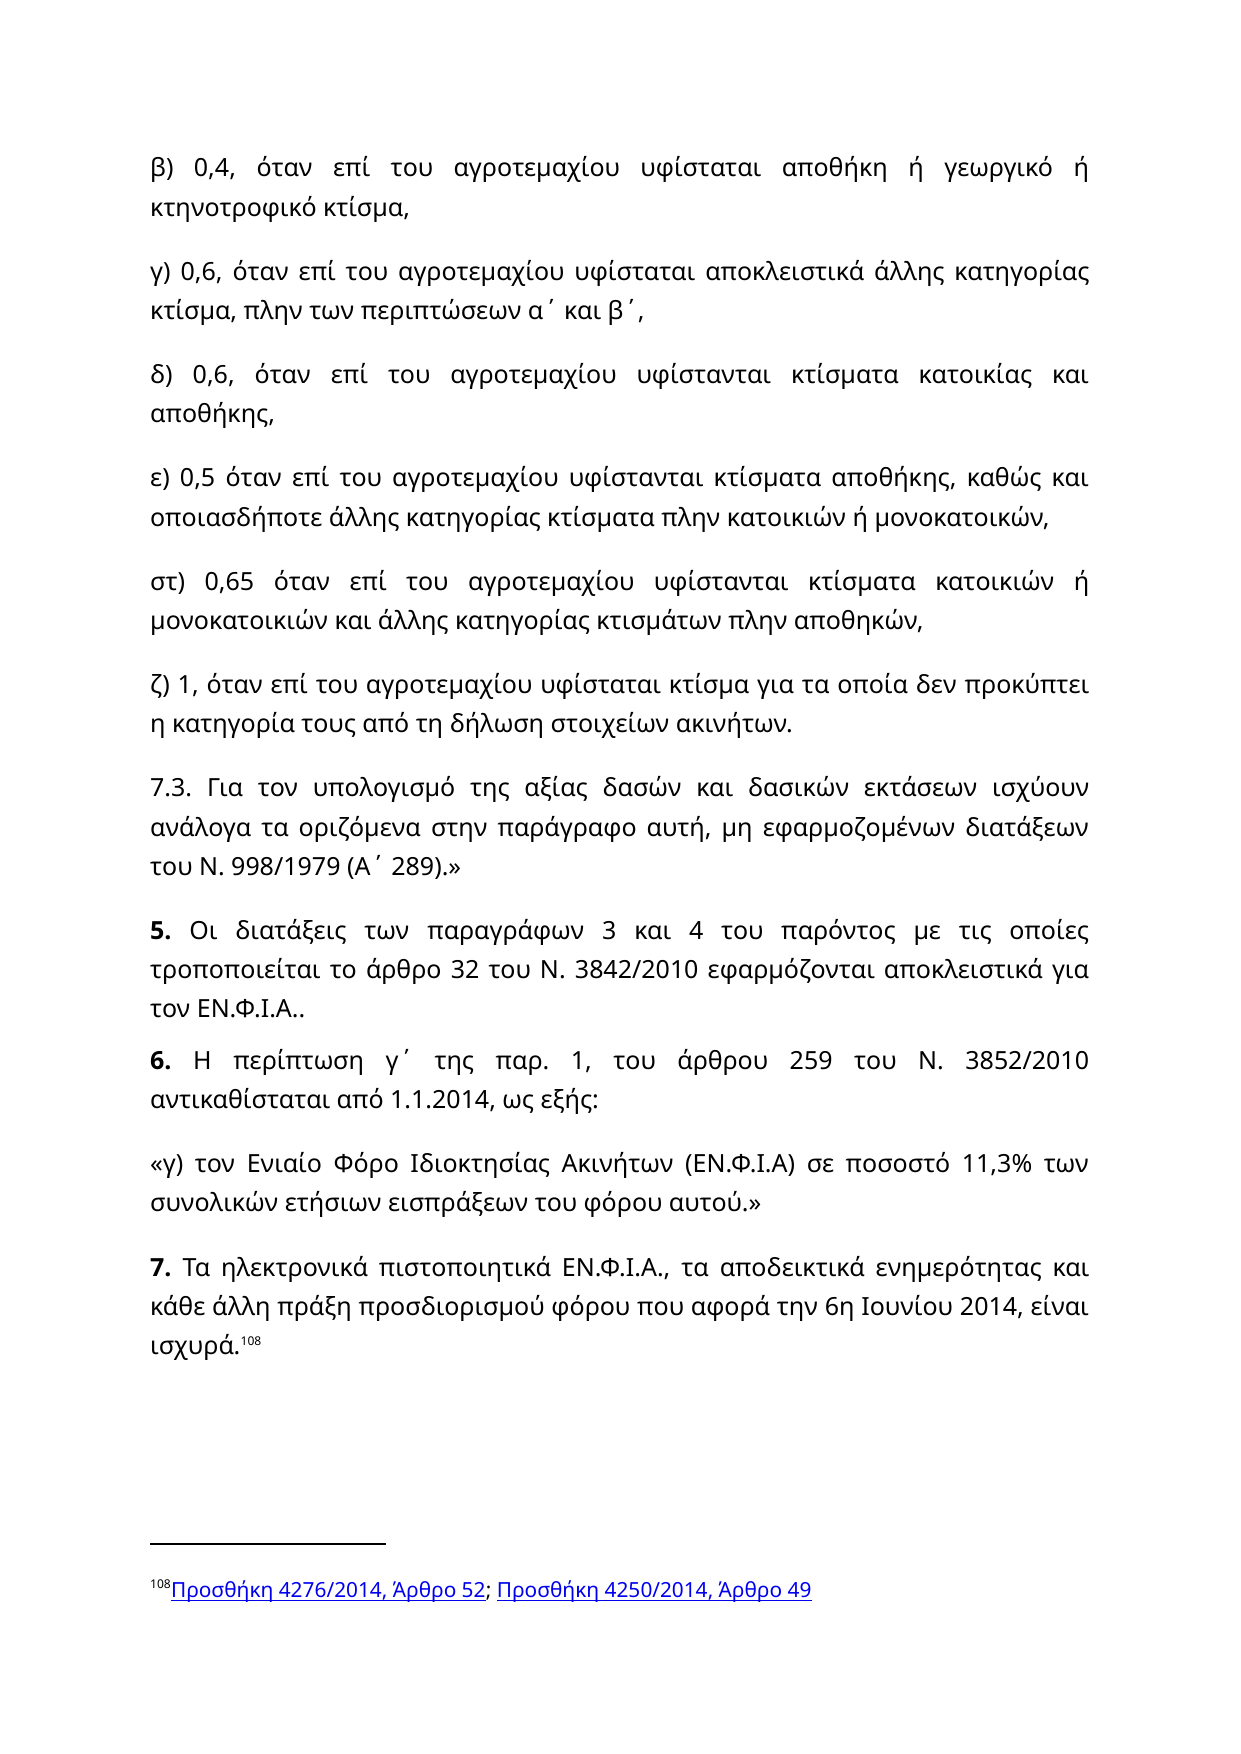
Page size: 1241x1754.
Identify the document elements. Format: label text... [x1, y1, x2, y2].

text 7. Τα ηλεκτρονικά πιστοποιητικά ΕΝ.Φ.Ι.Α., τα αποδεικτικά ενημερότητας και κάθε άλλη πράξη προσδιορισμού φόρου που αφορά την 6η Ιουνίου 2014, είναι ισχυρά. [150, 1249, 1090, 1362]
text 6. Η περίπτωση γ΄ της παρ. 1, του άρθρου 259 του Ν. 3852/2010 αντικαθίσταται από 1.1.2014, ως εξής: [150, 1042, 1090, 1116]
text ζ) 1, όταν επί του αγροτεμαχίου υφίσταται κτίσμα για τα οποία δεν προκύπτει η κατηγορία τους από τη δήλωση στοιχείων ακινήτων. [150, 667, 1090, 740]
text στ) 0,65 όταν επί του αγροτεμαχίου υφίστανται κτίσματα κατοικιών ή μονοκατοικιών και άλλης κατηγορίας κτισμάτων πλην αποθηκών, [150, 563, 1090, 637]
text «γ) τον Ενιαίο Φόρο Ιδιοκτησίας Ακινήτων (ΕΝ.Φ.Ι.Α) σε ποσοστό 11,3% των συνολικών ετήσιων εισπράξεων του φόρου αυτού.» [150, 1146, 1090, 1219]
text Προσθήκη 4276/2014, Άρθρο 52; Προσθήκη 4250/2014, Άρθρο 49 [150, 1576, 1090, 1604]
text β) 0,4, όταν επί του αγροτεμαχίου υφίσταται αποθήκη ή γεωργικό ή κτηνοτροφικό κτίσμα, [150, 150, 1090, 223]
text 7.3. Για τον υπολογισμό της αξίας δασών και δασικών εκτάσεων ισχύουν ανάλογα τα οριζόμενα στην παράγραφο αυτή, μη εφαρμοζομένων διατάξεων του Ν. 998/1979 (Α΄ 289).» [150, 770, 1090, 882]
text 5. Οι διατάξεις των παραγράφων 3 και 4 του παρόντος με τις οποίες τροποποιείται το άρθρο 32 του Ν. 3842/2010 εφαρμόζονται αποκλειστικά για τον ΕΝ.Φ.Ι.Α.. [150, 912, 1090, 1025]
text ε) 0,5 όταν επί του αγροτεμαχίου υφίστανται κτίσματα αποθήκης, καθώς και οποιασδήποτε άλλης κατηγορίας κτίσματα πλην κατοικιών ή μονοκατοικών, [150, 460, 1090, 533]
text δ) 0,6, όταν επί του αγροτεμαχίου υφίστανται κτίσματα κατοικίας και αποθήκης, [150, 357, 1090, 430]
text γ) 0,6, όταν επί του αγροτεμαχίου υφίσταται αποκλειστικά άλλης κατηγορίας κτίσμα, πλην των περιπτώσεων α΄ και β΄, [150, 253, 1090, 327]
